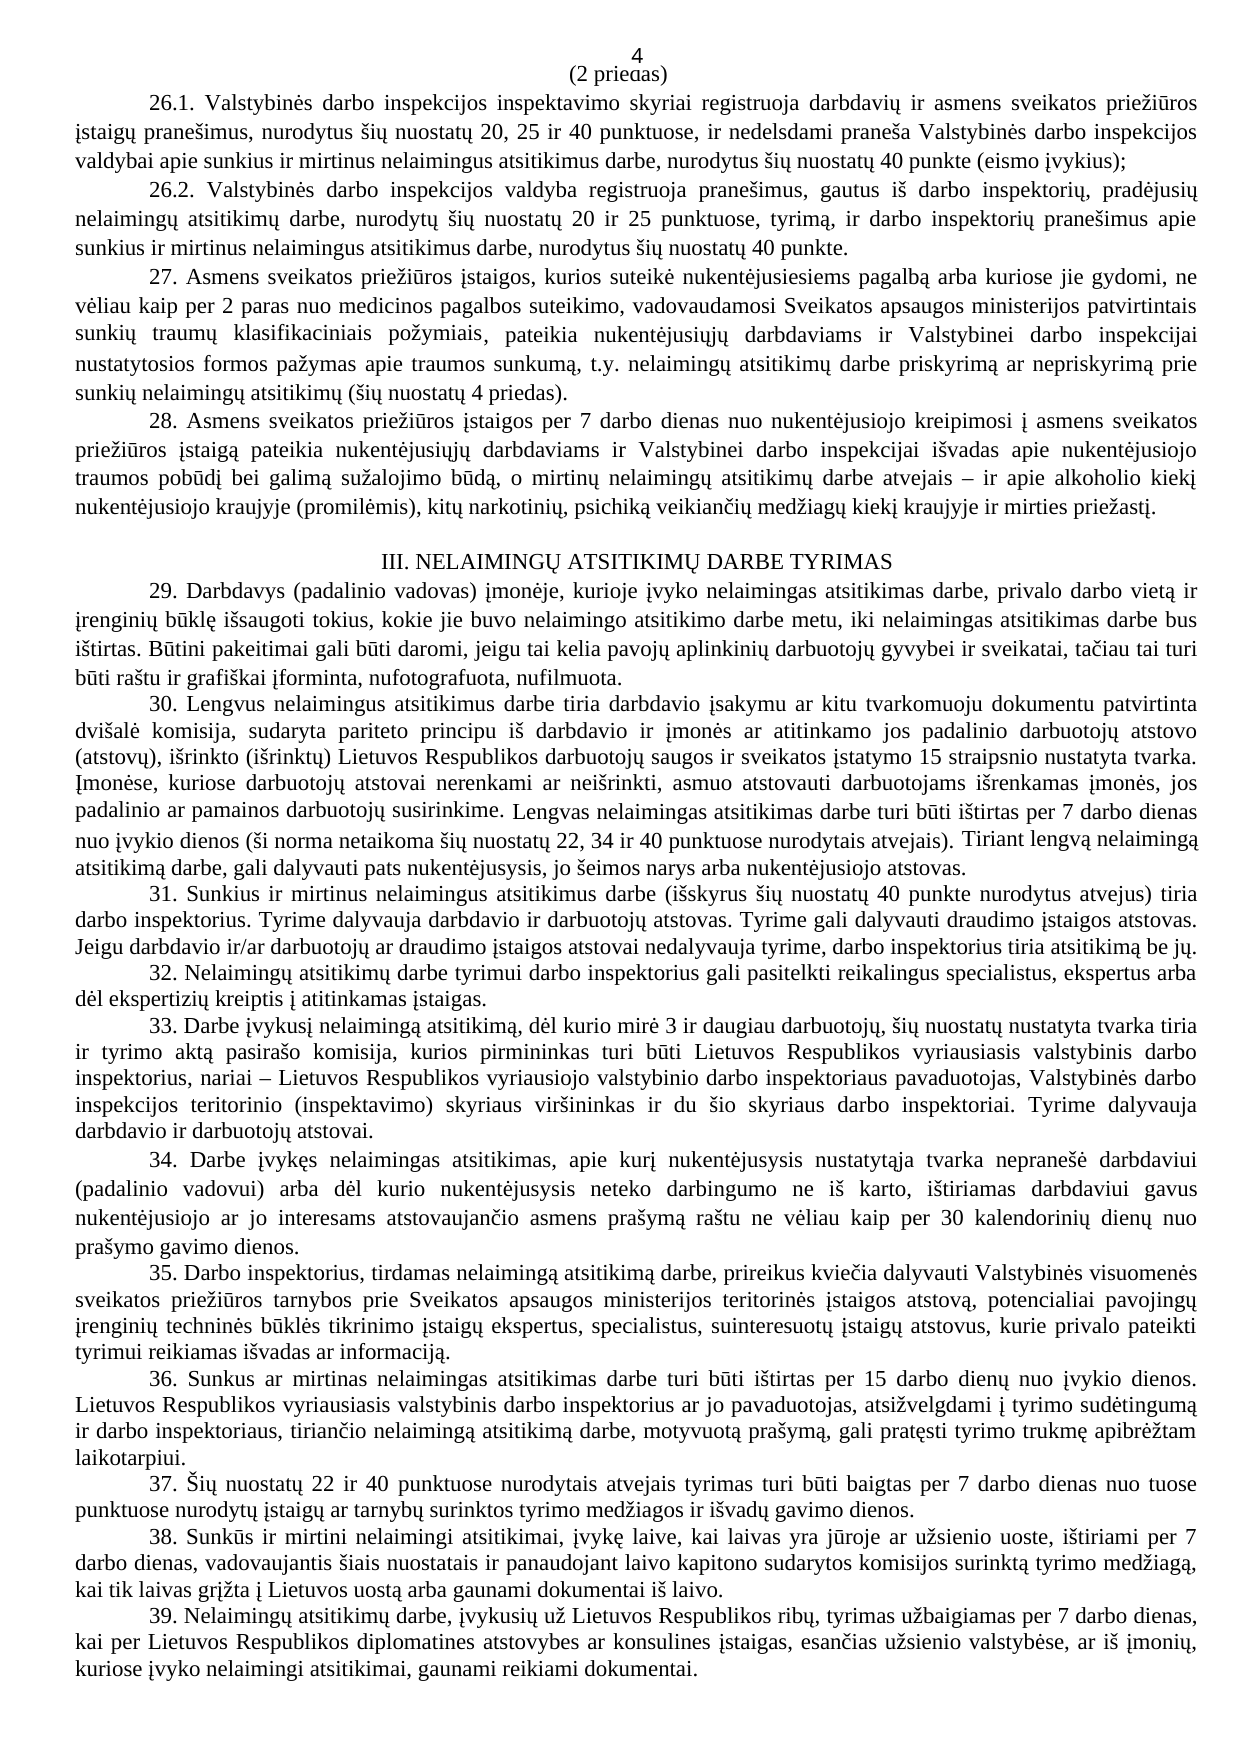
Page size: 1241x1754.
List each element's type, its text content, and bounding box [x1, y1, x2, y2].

subtitle III. NELAIMINGŲ ATSITIKIMŲ DARBE TYRIMAS [75, 548, 1199, 574]
text 38. Sunkūs ir mirtini nelaimingi atsitikimai, įvykę laive, kai laivas yra jūroje ar užsienio uoste, ištiriami per 7 darbo dienas, vadovaujantis šiais nuostatais ir panaudojant laivo kapitono sudarytos komisijos surinktą tyrimo medžiagą, kai tik laivas grįžta į Lietuvos uostą arba gaunami dokumentai iš laivo. [75, 1523, 1199, 1602]
text 27. Asmens sveikatos priežiūros įstaigos, kurios suteikė nukentėjusiesiems pagalbą arba kuriose jie gydomi, ne vėliau kaip per 2 paras nuo medicinos pagalbos suteikimo, vadovaudamosi Sveikatos apsaugos ministerijos patvirtintais sunkių traumų klasifikaciniais požymiais, pateikia nukentėjusiųjų darbdaviams ir Valstybinei darbo inspekcijai nustatytosios formos pažymas apie traumos sunkumą, t.y. nelaimingų atsitikimų darbe priskyrimą ar nepriskyrimą prie sunkių nelaimingų atsitikimų (šių nuostatų 4 priedas). [75, 261, 1199, 405]
text 26.2. Valstybinės darbo inspekcijos valdyba registruoja pranešimus, gautus iš darbo inspektorių, pradėjusių nelaimingų atsitikimų darbe, nurodytų šių nuostatų 20 ir 25 punktuose, tyrimą, ir darbo inspektorių pranešimus apie sunkius ir mirtinus nelaimingus atsitikimus darbe, nurodytus šių nuostatų 40 punkte. [75, 174, 1199, 261]
text 26.1. Valstybinės darbo inspekcijos inspektavimo skyriai registruoja darbdavių ir asmens sveikatos priežiūros įstaigų pranešimus, nurodytus šių nuostatų 20, 25 ir 40 punktuose, ir nedelsdami praneša Valstybinės darbo inspekcijos valdybai apie sunkius ir mirtinus nelaimingus atsitikimus darbe, nurodytus šių nuostatų 40 punkte (eismo įvykius); [75, 87, 1199, 174]
text 29. Darbdavys (padalinio vadovas) įmonėje, kurioje įvyko nelaimingas atsitikimas darbe, privalo darbo vietą ir įrenginių būklę išsaugoti tokius, kokie jie buvo nelaimingo atsitikimo darbe metu, iki nelaimingas atsitikimas darbe bus ištirtas. Būtini pakeitimai gali būti daromi, jeigu tai kelia pavojų aplinkinių darbuotojų gyvybei ir sveikatai, tačiau tai turi būti raštu ir grafiškai įforminta, nufotografuota, nufilmuota. [75, 574, 1199, 690]
text 33. Darbe įvykusį nelaimingą atsitikimą, dėl kurio mirė 3 ir daugiau darbuotojų, šių nuostatų nustatyta tvarka tiria ir tyrimo aktą pasirašo komisija, kurios pirmininkas turi būti Lietuvos Respublikos vyriausiasis valstybinis darbo inspektorius, nariai – Lietuvos Respublikos vyriausiojo valstybinio darbo inspektoriaus pavaduotojas, Valstybinės darbo inspekcijos teritorinio (inspektavimo) skyriaus viršininkas ir du šio skyriaus darbo inspektoriai. Tyrime dalyvauja darbdavio ir darbuotojų atstovai. [75, 1012, 1199, 1143]
text 28. Asmens sveikatos priežiūros įstaigos per 7 darbo dienas nuo nukentėjusiojo kreipimosi į asmens sveikatos priežiūros įstaigą pateikia nukentėjusiųjų darbdaviams ir Valstybinei darbo inspekcijai išvadas apie nukentėjusiojo traumos pobūdį bei galimą sužalojimo būdą, o mirtinų nelaimingų atsitikimų darbe atvejais – ir apie alkoholio kiekį nukentėjusiojo kraujyje (promilėmis), kitų narkotinių, psichiką veikiančių medžiagų kiekį kraujyje ir mirties priežastį. [75, 405, 1199, 519]
text 34. Darbe įvykęs nelaimingas atsitikimas, apie kurį nukentėjusysis nustatytąja tvarka nepranešė darbdaviui (padalinio vadovui) arba dėl kurio nukentėjusysis neteko darbingumo ne iš karto, ištiriamas darbdaviui gavus nukentėjusiojo ar jo interesams atstovaujančio asmens prašymą raštu ne vėliau kaip per 30 kalendorinių dienų nuo prašymo gavimo dienos. [75, 1143, 1199, 1259]
text 31. Sunkius ir mirtinus nelaimingus atsitikimus darbe (išskyrus šių nuostatų 40 punkte nurodytus atvejus) tiria darbo inspektorius. Tyrime dalyvauja darbdavio ir darbuotojų atstovas. Tyrime gali dalyvauti draudimo įstaigos atstovas. Jeigu darbdavio ir/ar darbuotojų ar draudimo įstaigos atstovai nedalyvauja tyrime, darbo inspektorius tiria atsitikimą be jų. [75, 880, 1199, 959]
text 30. Lengvus nelaimingus atsitikimus darbe tiria darbdavio įsakymu ar kitu tvarkomuoju dokumentu patvirtinta dvišalė komisija, sudaryta pariteto principu iš darbdavio ir įmonės ar atitinkamo jos padalinio darbuotojų atstovo (atstovų), išrinkto (išrinktų) Lietuvos Respublikos darbuotojų saugos ir sveikatos įstatymo 15 straipsnio nustatyta tvarka. Įmonėse, kuriose darbuotojų atstovai nerenkami ar neišrinkti, asmuo atstovauti darbuotojams išrenkamas įmonės, jos padalinio ar pamainos darbuotojų susirinkime. Lengvas nelaimingas atsitikimas darbe turi būti ištirtas per 7 darbo dienas nuo įvykio dienos (ši norma netaikoma šių nuostatų 22, 34 ir 40 punktuose nurodytais atvejais). Tiriant lengvą nelaimingą atsitikimą darbe, gali dalyvauti pats nukentėjusysis, jo šeimos narys arba nukentėjusiojo atstovas. [75, 690, 1199, 880]
text 36. Sunkus ar mirtinas nelaimingas atsitikimas darbe turi būti ištirtas per 15 darbo dienų nuo įvykio dienos. Lietuvos Respublikos vyriausiasis valstybinis darbo inspektorius ar jo pavaduotojas, atsižvelgdami į tyrimo sudėtingumą ir darbo inspektoriaus, tiriančio nelaimingą atsitikimą darbe, motyvuotą prašymą, gali pratęsti tyrimo trukmę apibrėžtam laikotarpiui. [75, 1365, 1199, 1470]
text 35. Darbo inspektorius, tirdamas nelaimingą atsitikimą darbe, prireikus kviečia dalyvauti Valstybinės visuomenės sveikatos priežiūros tarnybos prie Sveikatos apsaugos ministerijos teritorinės įstaigos atstovą, potencialiai pavojingų įrenginių techninės būklės tikrinimo įstaigų ekspertus, specialistus, suinteresuotų įstaigų atstovus, kurie privalo pateikti tyrimui reikiamas išvadas ar informaciją. [75, 1259, 1199, 1365]
text 37. Šių nuostatų 22 ir 40 punktuose nurodytais atvejais tyrimas turi būti baigtas per 7 darbo dienas nuo tuose punktuose nurodytų įstaigų ar tarnybų surinktos tyrimo medžiagos ir išvadų gavimo dienos. [75, 1470, 1199, 1523]
text 39. Nelaimingų atsitikimų darbe, įvykusių už Lietuvos Respublikos ribų, tyrimas užbaigiamas per 7 darbo dienas, kai per Lietuvos Respublikos diplomatines atstovybes ar konsulines įstaigas, esančias užsienio valstybėse, ar iš įmonių, kuriose įvyko nelaimingi atsitikimai, gaunami reikiami dokumentai. [75, 1602, 1199, 1681]
text 32. Nelaimingų atsitikimų darbe tyrimui darbo inspektorius gali pasitelkti reikalingus specialistus, ekspertus arba dėl ekspertizių kreiptis į atitinkamas įstaigas. [75, 959, 1199, 1012]
